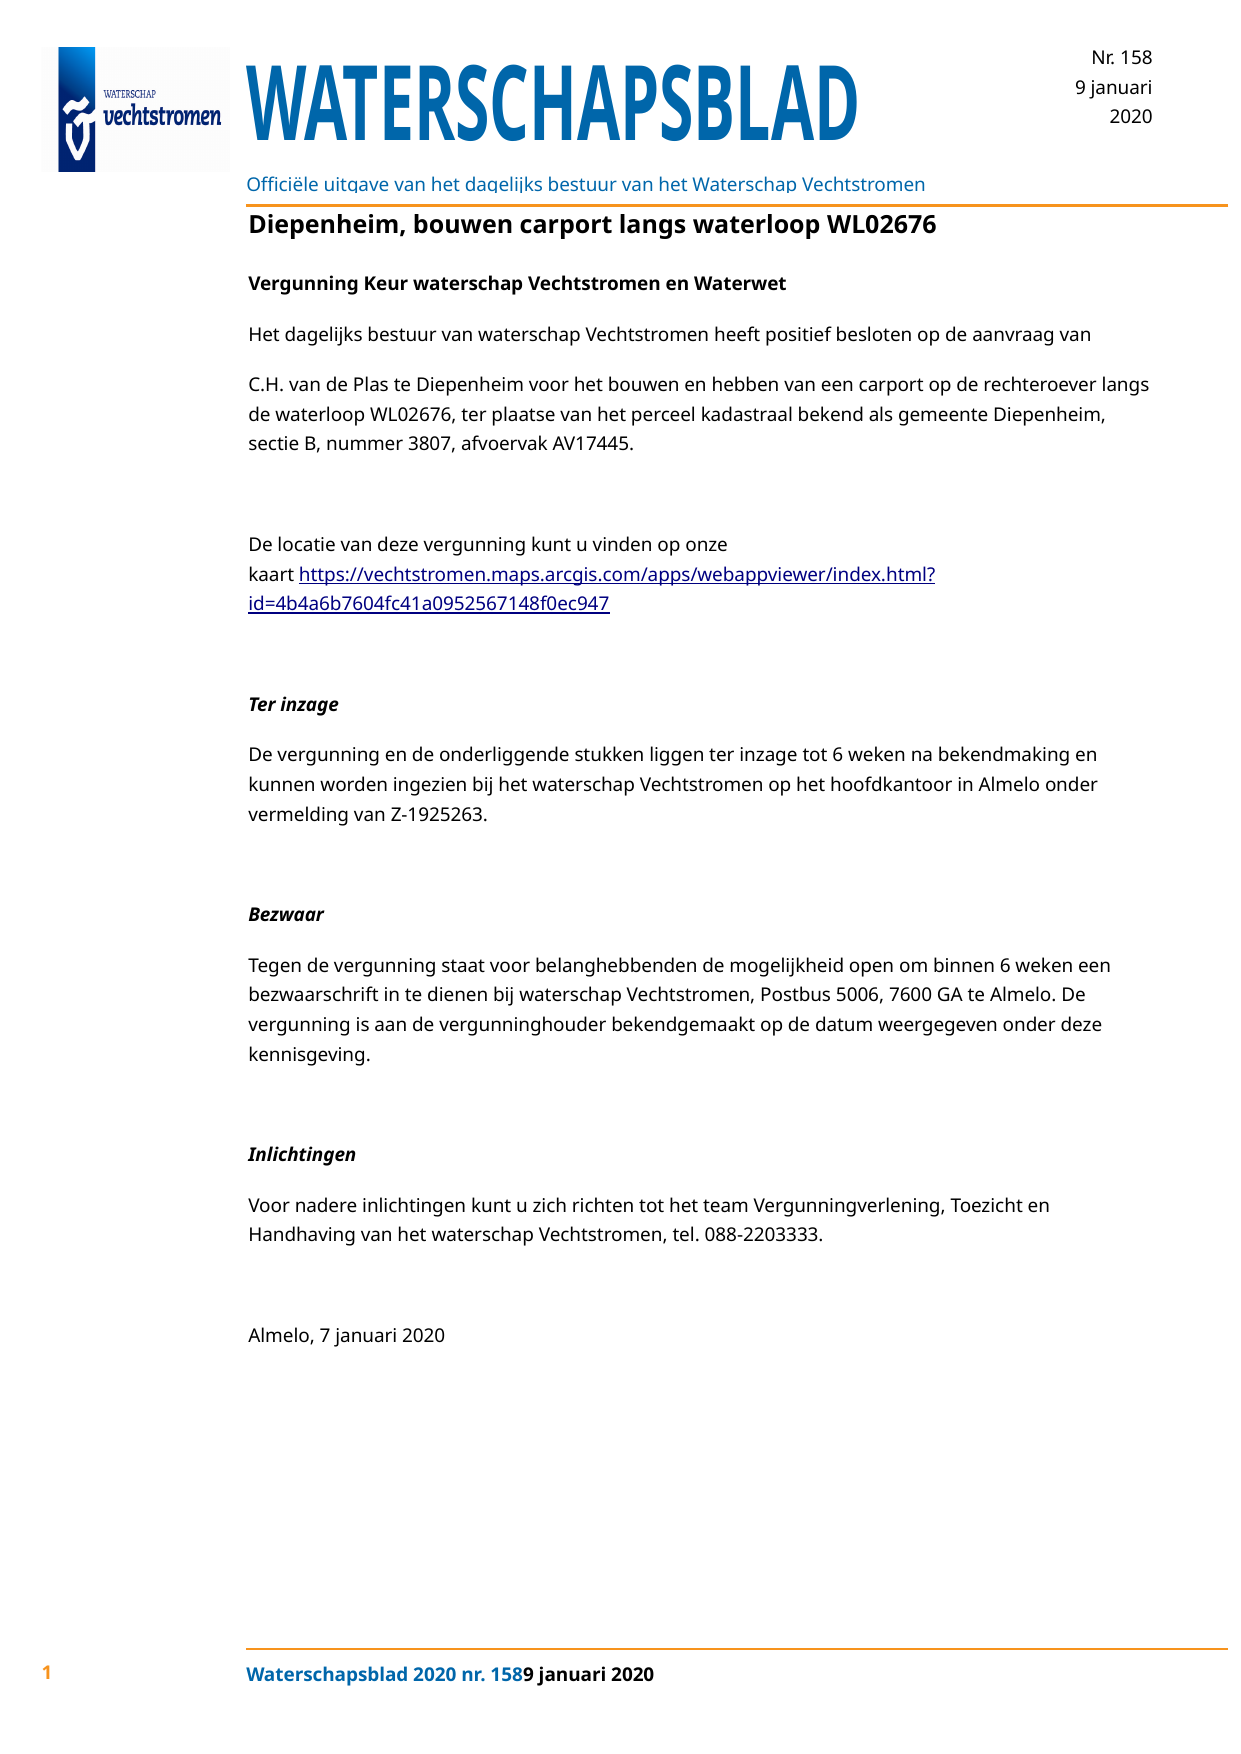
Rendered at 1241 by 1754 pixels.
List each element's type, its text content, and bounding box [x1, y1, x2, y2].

text Vergunning Keur waterschap Vechtstromen en Waterwet [248, 270, 1152, 296]
picture [41, 47, 231, 172]
text Inlichtingen [248, 1142, 1152, 1167]
text De locatie van deze vergunning kunt u vinden op onze kaart https://vechtstromen.maps.arcgis.com/apps/webappviewer/index.html?id=4b4a6b7604fc41a0952567148f0ec947 [248, 531, 1152, 616]
text Tegen de vergunning staat voor belanghebbenden de mogelijkheid open om binnen 6 weken een bezwaarschrift in te dienen bij waterschap Vechtstromen, Postbus 5006, 7600 GA te Almelo. De vergunning is aan de vergunninghouder bekendgemaakt op de datum weergegeven onder deze kennisgeving. [248, 952, 1152, 1066]
text Bezwaar [248, 902, 1152, 927]
text Diepenheim, bouwen carport langs waterloop WL02676 [248, 207, 1152, 241]
text Het dagelijks bestuur van waterschap Vechtstromen heeft positief besloten op de aanvraag van [248, 321, 1152, 346]
text Almelo, 7 januari 2020 [248, 1322, 1152, 1348]
text Ter inzage [248, 691, 1152, 717]
text C.H. van de Plas te Diepenheim voor het bouwen en hebben van een carport op de rechteroever langs de waterloop WL02676, ter plaatse van het perceel kadastraal bekend als gemeente Diepenheim, sectie B, nummer 3807, afvoervak AV17445. [248, 371, 1152, 456]
text De vergunning en de onderliggende stukken liggen ter inzage tot 6 weken na bekendmaking en kunnen worden ingezien bij het waterschap Vechtstromen op het hoofdkantoor in Almelo onder vermelding van Z-1925263. [248, 742, 1152, 826]
text Voor nadere inlichtingen kunt u zich richten tot het team Vergunningverlening, Toezicht en Handhaving van het waterschap Vechtstromen, tel. 088-2203333. [248, 1192, 1152, 1247]
